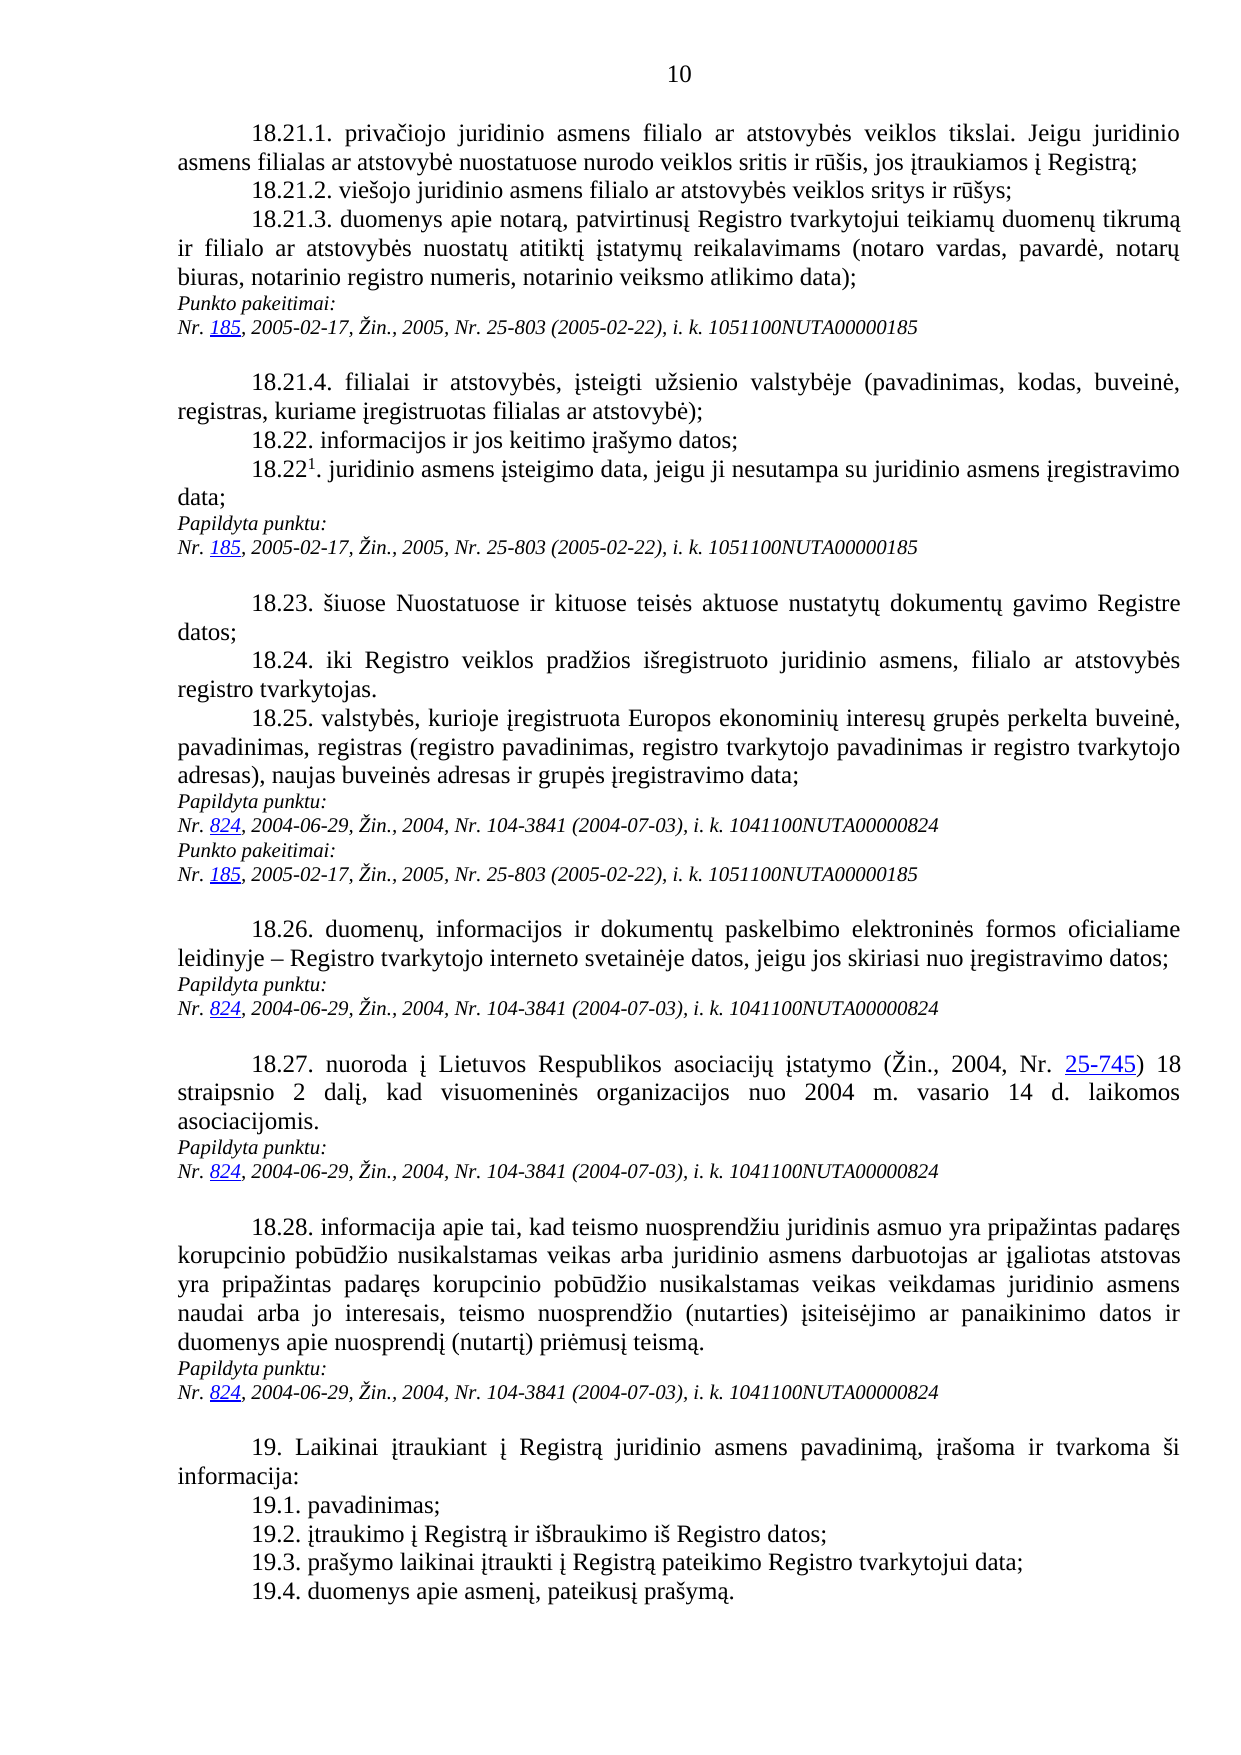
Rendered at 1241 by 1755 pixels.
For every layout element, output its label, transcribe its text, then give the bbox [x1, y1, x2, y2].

text 18.21.2. viešojo juridinio asmens filialo ar atstovybės veiklos sritys ir rūšys; [177, 176, 1181, 204]
text 18.21.1. privačiojo juridinio asmens filialo ar atstovybės veiklos tikslai. Jeigu juridinio asmens filialas ar atstovybė nuostatuose nurodo veiklos sritis ir rūšis, jos įtraukiamos į Registrą; [177, 118, 1181, 176]
text 18.27. nuoroda į Lietuvos Respublikos asociacijų įstatymo (Žin., 2004, Nr. 25-745) 18 straipsnio 2 dalį, kad visuomeninės organizacijos nuo 2004 m. vasario 14 d. laikomos asociacijomis. [177, 1049, 1181, 1135]
text Papildyta punktu: [177, 789, 1181, 813]
text Nr. 824, 2004-06-29, Žin., 2004, Nr. 104-3841 (2004-07-03), i. k. 1041100NUTA00000824 [177, 813, 1181, 837]
text 19.3. prašymo laikinai įtraukti į Registrą pateikimo Registro tvarkytojui data; [177, 1547, 1181, 1576]
text 18.24. iki Registro veiklos pradžios išregistruoto juridinio asmens, filialo ar atstovybės registro tvarkytojas. [177, 646, 1181, 703]
text Papildyta punktu: [177, 511, 1181, 535]
text 18.21.4. filialai ir atstovybės, įsteigti užsienio valstybėje (pavadinimas, kodas, buveinė, registras, kuriame įregistruotas filialas ar atstovybė); [177, 367, 1181, 425]
text 18.21.3. duomenys apie notarą, patvirtinusį Registro tvarkytojui teikiamų duomenų tikrumą ir filialo ar atstovybės nuostatų atitiktį įstatymų reikalavimams (notaro vardas, pavardė, notarų biuras, notarinio registro numeris, notarinio veiksmo atlikimo data); [177, 204, 1181, 291]
text 18.28. informacija apie tai, kad teismo nuosprendžiu juridinis asmuo yra pripažintas padaręs korupcinio pobūdžio nusikalstamas veikas arba juridinio asmens darbuotojas ar įgaliotas atstovas yra pripažintas padaręs korupcinio pobūdžio nusikalstamas veikas veikdamas juridinio asmens naudai arba jo interesais, teismo nuosprendžio (nutarties) įsiteisėjimo ar panaikinimo datos ir duomenys apie nuosprendį (nutartį) priėmusį teismą. [177, 1212, 1181, 1356]
text Nr. 824, 2004-06-29, Žin., 2004, Nr. 104-3841 (2004-07-03), i. k. 1041100NUTA00000824 [177, 1159, 1181, 1183]
text Nr. 185, 2005-02-17, Žin., 2005, Nr. 25-803 (2005-02-22), i. k. 1051100NUTA00000185 [177, 535, 1181, 559]
text 19. Laikinai įtraukiant į Registrą juridinio asmens pavadinimą, įrašoma ir tvarkoma ši informacija: [177, 1432, 1181, 1490]
text 19.1. pavadinimas; [177, 1490, 1181, 1519]
text 18.22. informacijos ir jos keitimo įrašymo datos; [177, 425, 1181, 454]
text 18.23. šiuose Nuostatuose ir kituose teisės aktuose nustatytų dokumentų gavimo Registre datos; [177, 588, 1181, 646]
text Nr. 185, 2005-02-17, Žin., 2005, Nr. 25-803 (2005-02-22), i. k. 1051100NUTA00000185 [177, 862, 1181, 886]
text 18.26. duomenų, informacijos ir dokumentų paskelbimo elektroninės formos oficialiame leidinyje – Registro tvarkytojo interneto svetainėje datos, jeigu jos skiriasi nuo įregistravimo datos; [177, 914, 1181, 972]
text 19.4. duomenys apie asmenį, pateikusį prašymą. [177, 1576, 1181, 1605]
text Punkto pakeitimai: [177, 291, 1181, 315]
text Nr. 824, 2004-06-29, Žin., 2004, Nr. 104-3841 (2004-07-03), i. k. 1041100NUTA00000824 [177, 1380, 1181, 1404]
text Nr. 824, 2004-06-29, Žin., 2004, Nr. 104-3841 (2004-07-03), i. k. 1041100NUTA00000824 [177, 996, 1181, 1020]
text Papildyta punktu: [177, 1356, 1181, 1380]
text Papildyta punktu: [177, 1135, 1181, 1159]
text Punkto pakeitimai: [177, 837, 1181, 862]
text Papildyta punktu: [177, 972, 1181, 996]
text 18.221. juridinio asmens įsteigimo data, jeigu ji nesutampa su juridinio asmens įregistravimo data; [177, 454, 1181, 511]
text 18.25. valstybės, kurioje įregistruota Europos ekonominių interesų grupės perkelta buveinė, pavadinimas, registras (registro pavadinimas, registro tvarkytojo pavadinimas ir registro tvarkytojo adresas), naujas buveinės adresas ir grupės įregistravimo data; [177, 703, 1181, 789]
text Nr. 185, 2005-02-17, Žin., 2005, Nr. 25-803 (2005-02-22), i. k. 1051100NUTA00000185 [177, 315, 1181, 339]
text 19.2. įtraukimo į Registrą ir išbraukimo iš Registro datos; [177, 1519, 1181, 1547]
